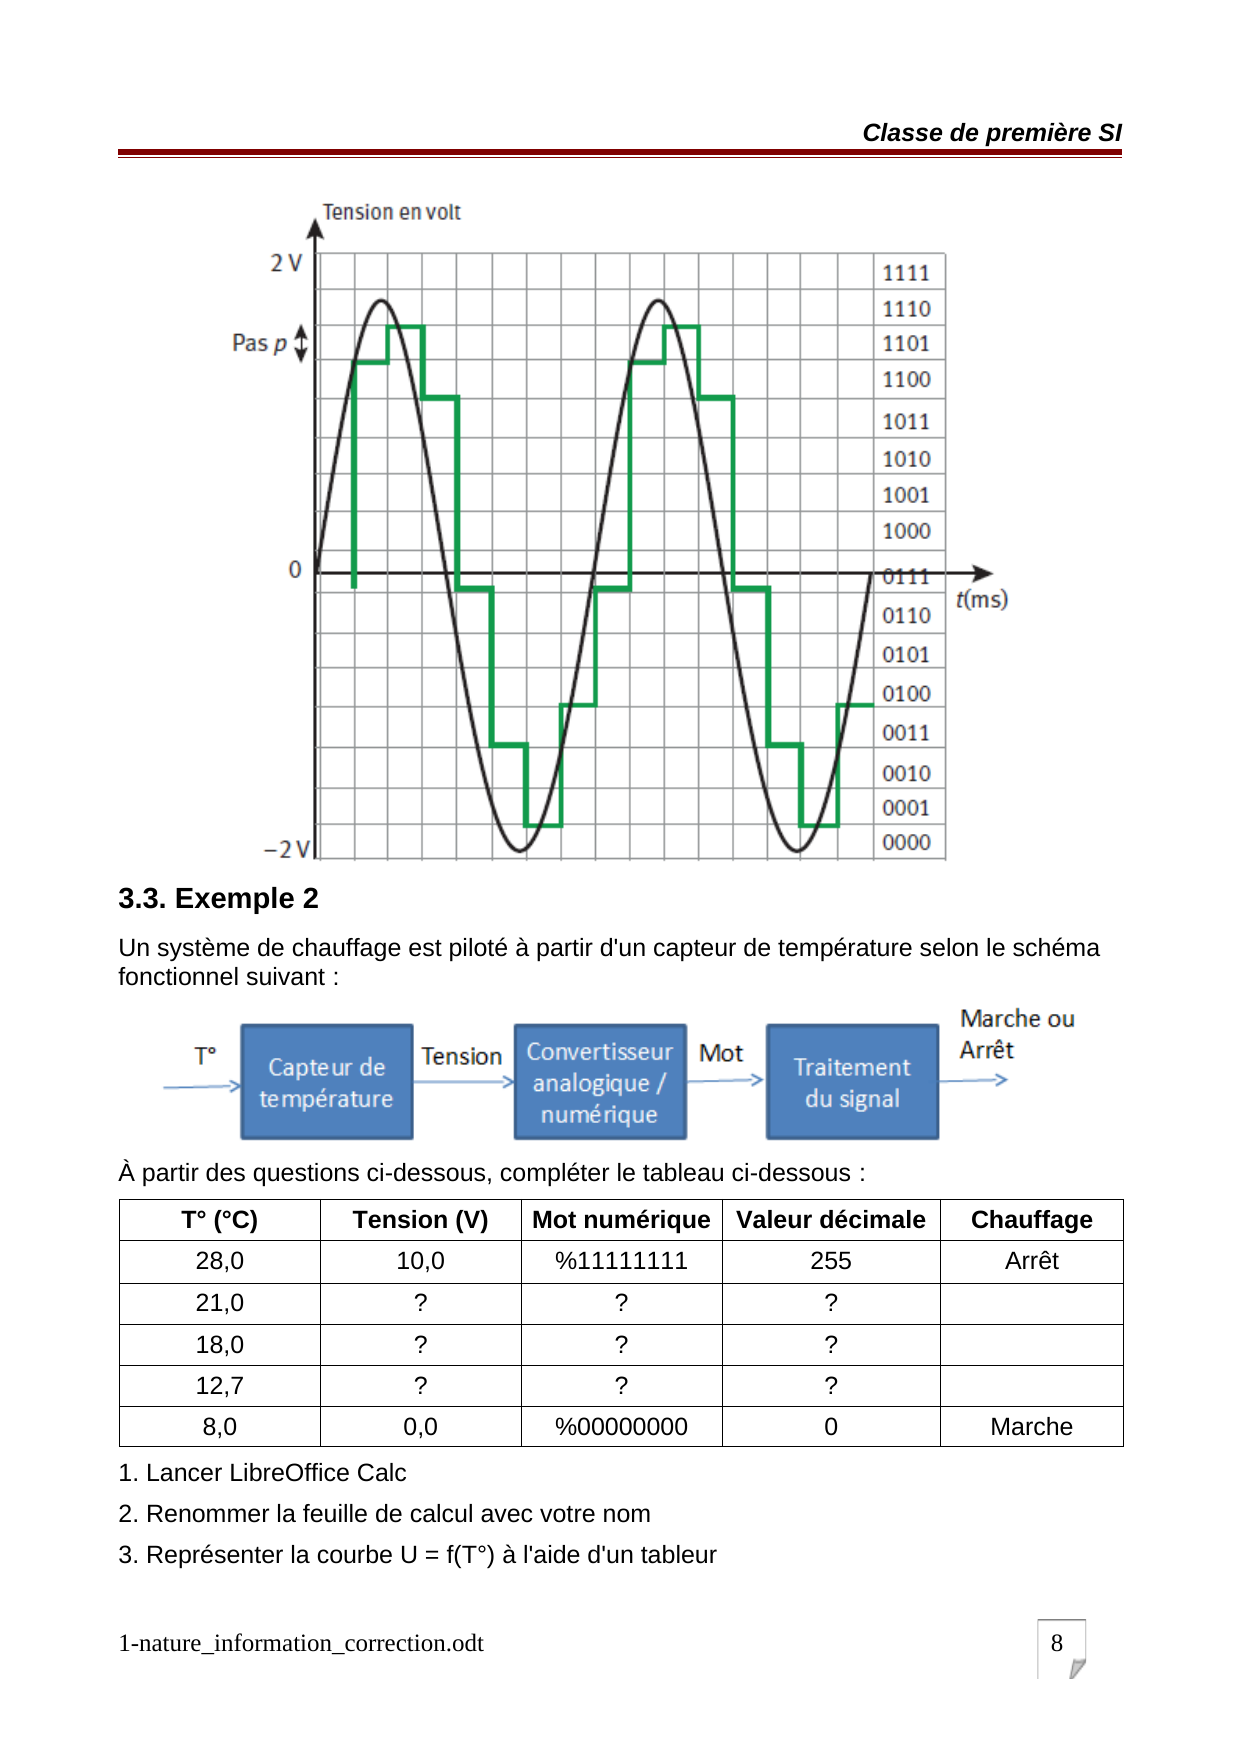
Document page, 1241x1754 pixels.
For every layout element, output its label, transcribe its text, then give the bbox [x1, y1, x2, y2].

table_cell [941, 1284, 1123, 1324]
table_cell ? [522, 1366, 722, 1406]
table_cell 10,0 [321, 1241, 521, 1283]
table_header T° (°C) [120, 1200, 320, 1240]
subtitle 3.3. Exemple 2 [118, 882, 1122, 915]
table_header Mot numérique [522, 1200, 722, 1240]
table_cell Marche [941, 1407, 1123, 1446]
picture [223, 187, 1017, 869]
table_cell ? [321, 1284, 521, 1324]
text 2. Renommer la feuille de calcul avec votre nom [118, 1499, 1122, 1528]
table_cell 0,0 [321, 1407, 521, 1446]
table_header Chauffage [941, 1200, 1123, 1240]
table_cell %00000000 [522, 1407, 722, 1446]
table_cell [941, 1366, 1123, 1406]
table_cell 12,7 [120, 1366, 320, 1406]
table_cell %11111111 [522, 1241, 722, 1283]
table_cell 18,0 [120, 1325, 320, 1365]
table_header Valeur décimale [723, 1200, 940, 1240]
table_cell ? [723, 1284, 940, 1324]
table_cell 28,0 [120, 1241, 320, 1283]
table_header Tension (V) [321, 1200, 521, 1240]
table_cell 8,0 [120, 1407, 320, 1446]
table_cell ? [522, 1325, 722, 1365]
table_cell 255 [723, 1241, 940, 1283]
table_cell ? [321, 1366, 521, 1406]
text Un système de chauffage est piloté à partir d'un capteur de température selon le schéma fonctionnel suivant : [118, 933, 1122, 990]
table_cell 0 [723, 1407, 940, 1446]
text À partir des questions ci-dessous, compléter le tableau ci-dessous : [118, 1158, 1122, 1186]
table_cell ? [723, 1325, 940, 1365]
table_cell ? [522, 1284, 722, 1324]
table_cell 21,0 [120, 1284, 320, 1324]
picture [159, 1002, 1082, 1145]
table_cell Arrêt [941, 1241, 1123, 1283]
table_cell [941, 1325, 1123, 1365]
table_cell ? [723, 1366, 940, 1406]
table_cell ? [321, 1325, 521, 1365]
text 3. Représenter la courbe U = f(T°) à l'aide d'un tableur [118, 1541, 1122, 1569]
text 1. Lancer LibreOffice Calc [118, 1458, 1122, 1487]
